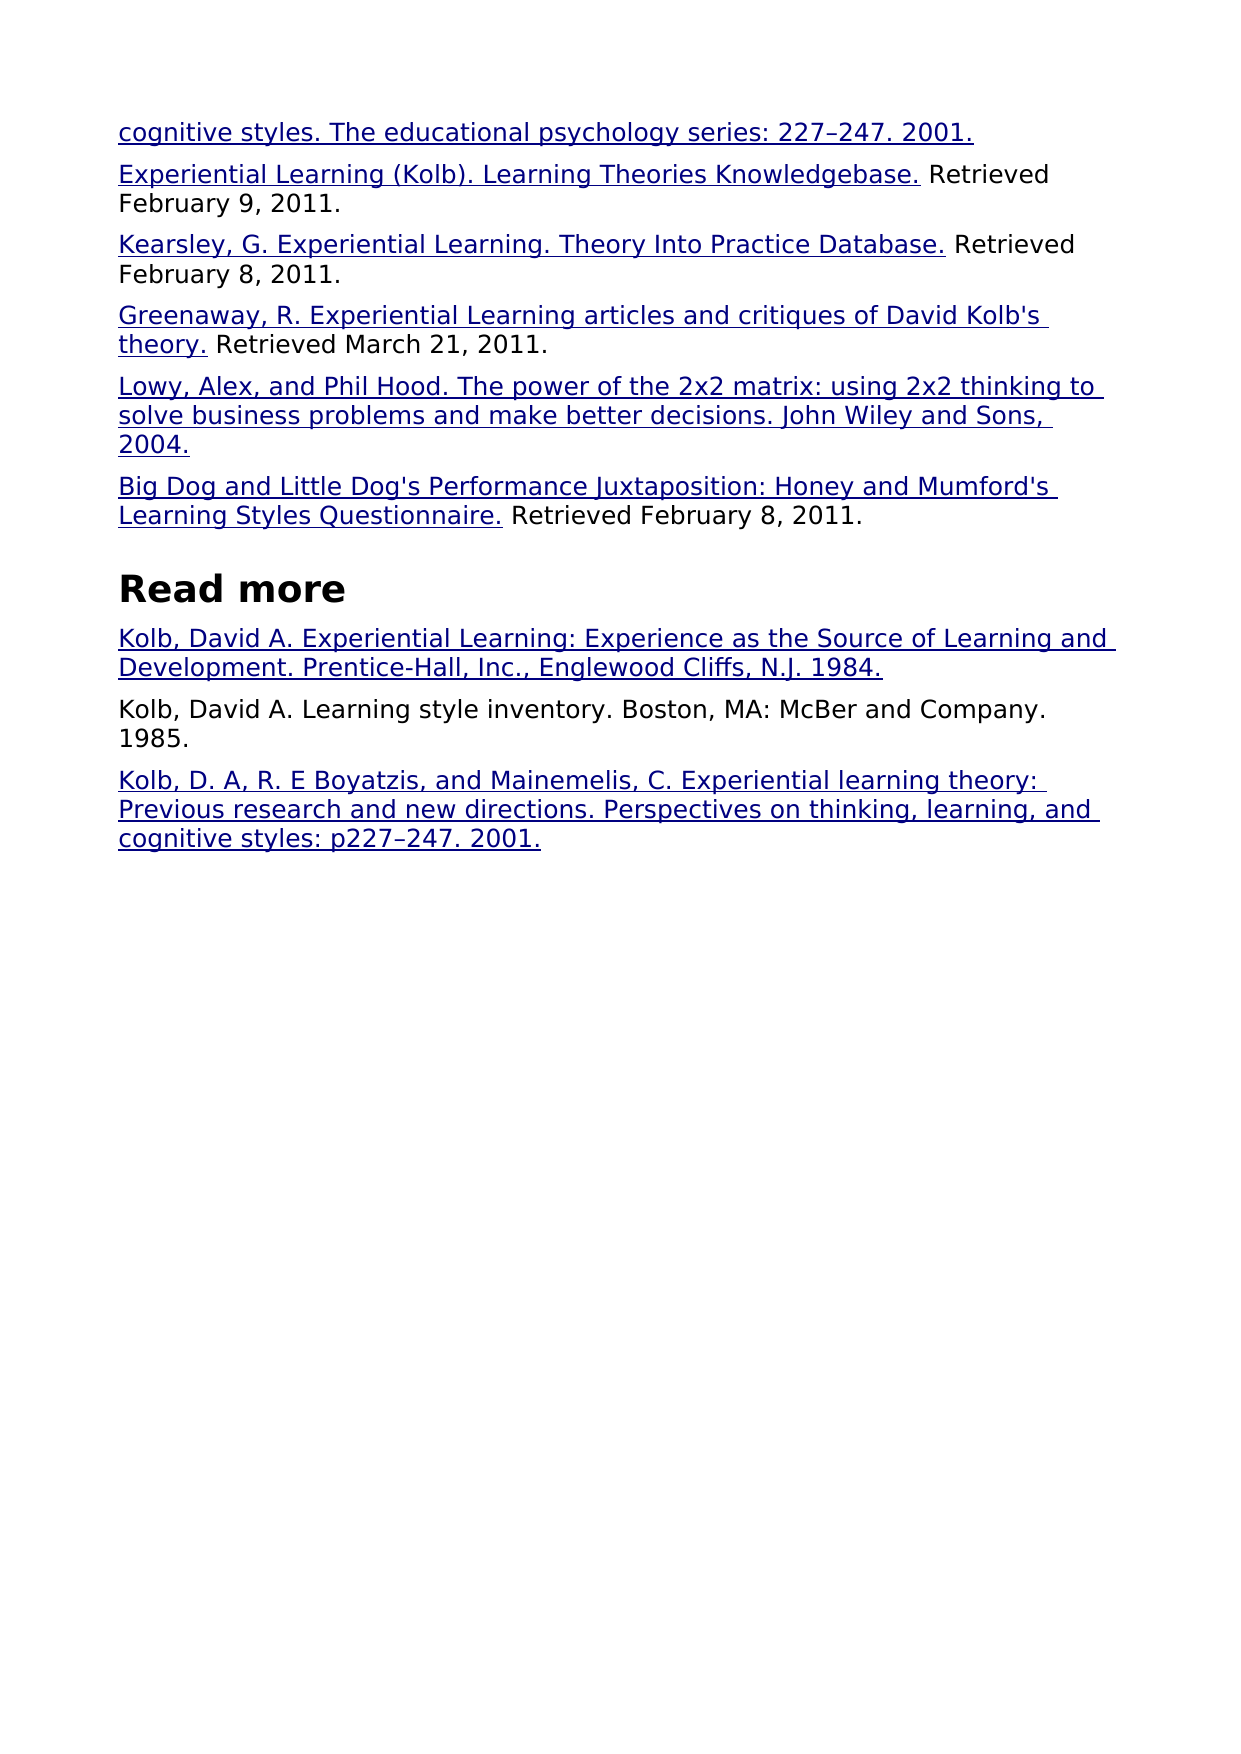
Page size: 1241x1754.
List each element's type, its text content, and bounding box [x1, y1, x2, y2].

text Lowy, Alex, and Phil Hood. The power of the 2x2 matrix: using 2x2 thinking to solve business problems and make better decisions. John Wiley and Sons, 2004. [118, 372, 1122, 460]
text Kearsley, G. Experiential Learning. Theory Into Practice Database. Retrieved February 8, 2011. [118, 231, 1122, 289]
text cognitive styles. The educational psychology series: 227–247. 2001. [118, 118, 1122, 147]
text Kolb, David A. Learning style inventory. Boston, MA: McBer and Company. 1985. [118, 695, 1122, 753]
text Experiential Learning (Kolb). Learning Theories Knowledgebase. Retrieved February 9, 2011. [118, 160, 1122, 218]
text Greenaway, R. Experiential Learning articles and critiques of David Kolb's theory. Retrieved March 21, 2011. [118, 301, 1122, 360]
text Big Dog and Little Dog's Performance Juxtaposition: Honey and Mumford's Learning Styles Questionnaire. Retrieved February 8, 2011. [118, 472, 1122, 531]
text Kolb, David A. Experiential Learning: Experience as the Source of Learning and Development. Prentice-Hall, Inc., Englewood Cliffs, N.J. 1984. [118, 624, 1122, 683]
subtitle Read more [118, 568, 1122, 612]
text Kolb, D. A, R. E Boyatzis, and Mainemelis, C. Experiential learning theory: Previous research and new directions. Perspectives on thinking, learning, and cognitive styles: p227–247. 2001. [118, 766, 1122, 853]
